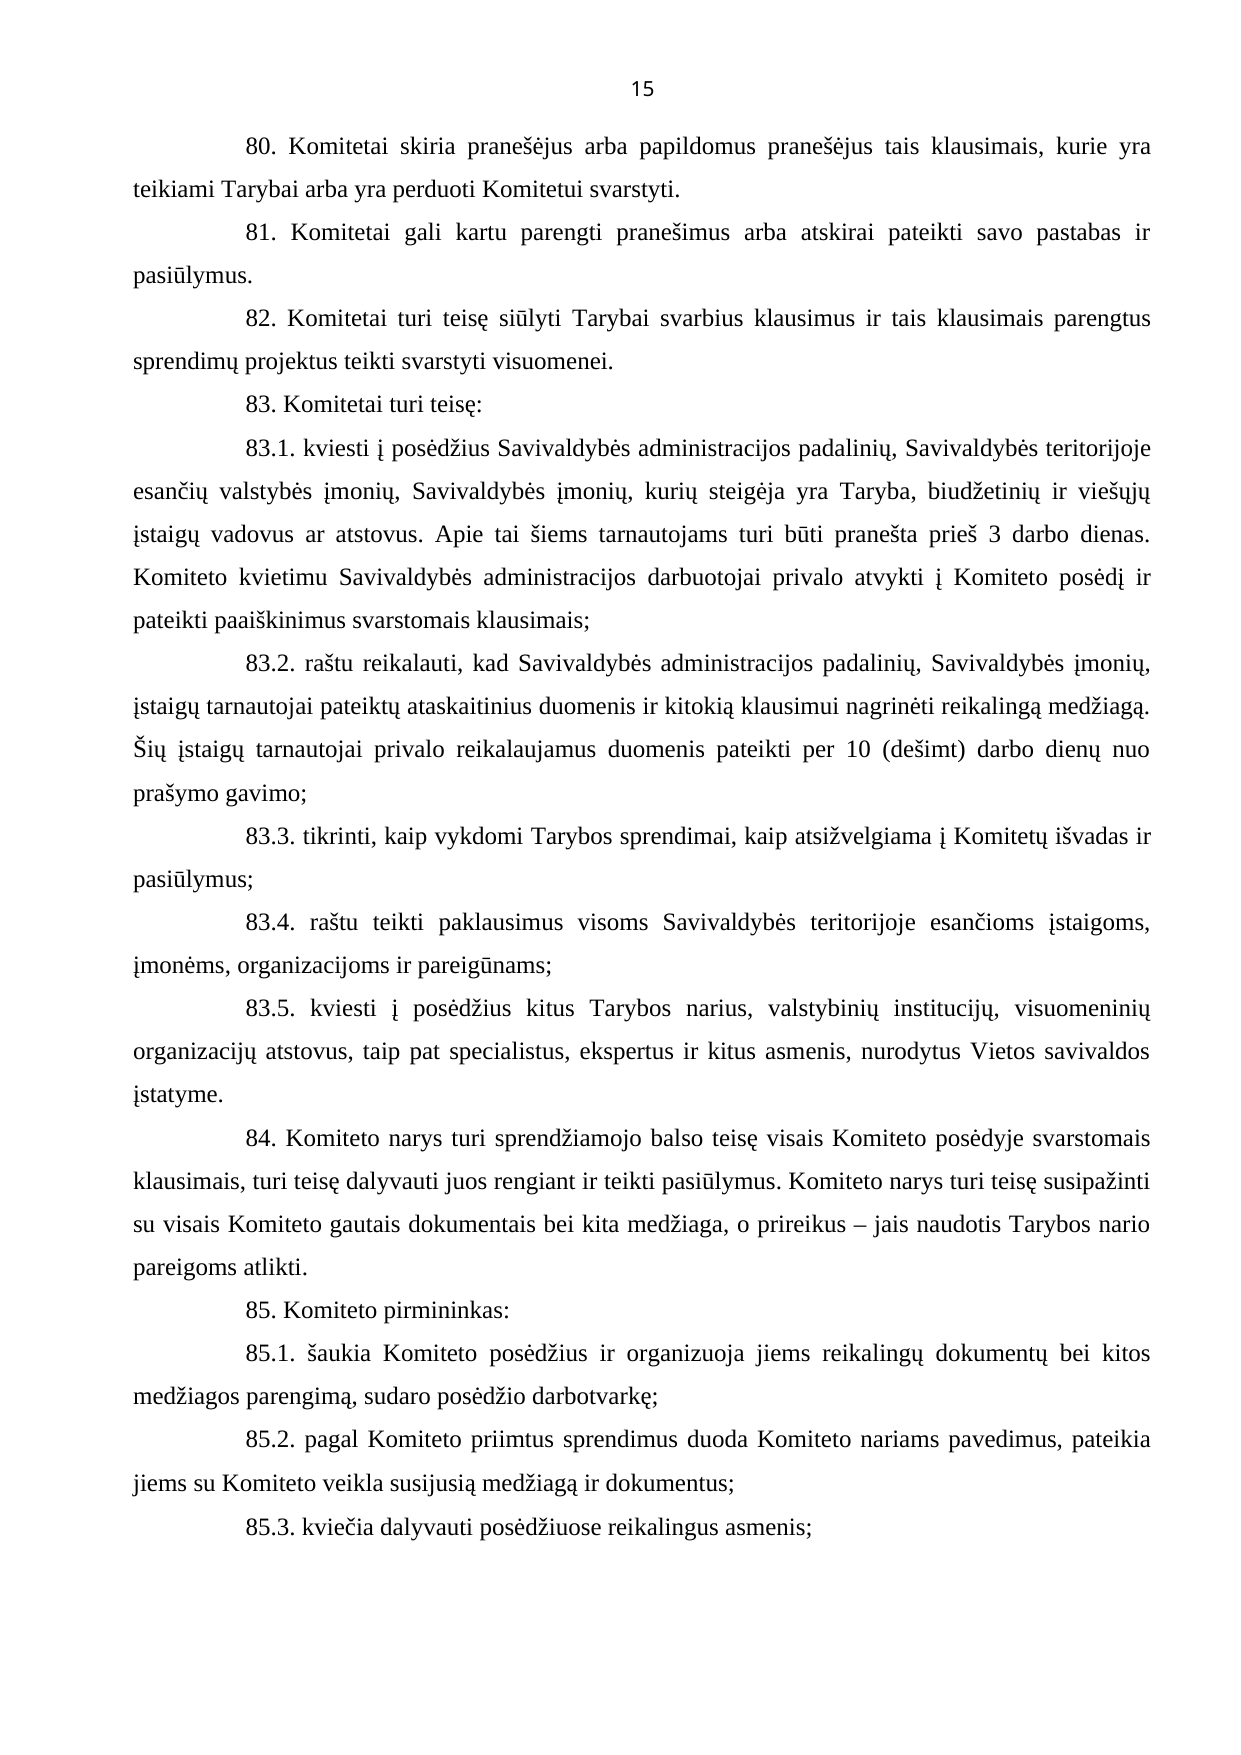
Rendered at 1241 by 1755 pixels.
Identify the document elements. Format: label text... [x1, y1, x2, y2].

text 83.4. raštu teikti paklausimus visoms Savivaldybės teritorijoje esančioms įstaigoms, įmonėms, organizacijoms ir pareigūnams; [133, 907, 1152, 979]
text 83.3. tikrinti, kaip vykdomi Tarybos sprendimai, kaip atsižvelgiama į Komitetų išvadas ir pasiūlymus; [133, 821, 1152, 893]
text 85.1. šaukia Komiteto posėdžius ir organizuoja jiems reikalingų dokumentų bei kitos medžiagos parengimą, sudaro posėdžio darbotvarkę; [133, 1338, 1152, 1410]
text 80. Komitetai skiria pranešėjus arba papildomus pranešėjus tais klausimais, kurie yra teikiami Tarybai arba yra perduoti Komitetui svarstyti. [133, 131, 1152, 203]
text 83. Komitetai turi teisę: [133, 389, 1152, 418]
text 84. Komiteto narys turi sprendžiamojo balso teisę visais Komiteto posėdyje svarstomais klausimais, turi teisę dalyvauti juos rengiant ir teikti pasiūlymus. Komiteto narys turi teisę susipažinti su visais Komiteto gautais dokumentais bei kita medžiaga, o prireikus – jais naudotis Tarybos nario pareigoms atlikti. [133, 1123, 1152, 1281]
text 83.1. kviesti į posėdžius Savivaldybės administracijos padalinių, Savivaldybės teritorijoje esančių valstybės įmonių, Savivaldybės įmonių, kurių steigėja yra Taryba, biudžetinių ir viešųjų įstaigų vadovus ar atstovus. Apie tai šiems tarnautojams turi būti pranešta prieš 3 darbo dienas. Komiteto kvietimu Savivaldybės administracijos darbuotojai privalo atvykti į Komiteto posėdį ir pateikti paaiškinimus svarstomais klausimais; [133, 433, 1152, 634]
text 85.2. pagal Komiteto priimtus sprendimus duoda Komiteto nariams pavedimus, pateikia jiems su Komiteto veikla susijusią medžiagą ir dokumentus; [133, 1424, 1152, 1497]
text 81. Komitetai gali kartu parengti pranešimus arba atskirai pateikti savo pastabas ir pasiūlymus. [133, 217, 1152, 289]
text 82. Komitetai turi teisę siūlyti Tarybai svarbius klausimus ir tais klausimais parengtus sprendimų projektus teikti svarstyti visuomenei. [133, 303, 1152, 375]
text 83.2. raštu reikalauti, kad Savivaldybės administracijos padalinių, Savivaldybės įmonių, įstaigų tarnautojai pateiktų ataskaitinius duomenis ir kitokią klausimui nagrinėti reikalingą medžiagą. Šių įstaigų tarnautojai privalo reikalaujamus duomenis pateikti per 10 (dešimt) darbo dienų nuo prašymo gavimo; [133, 648, 1152, 806]
text 85.3. kviečia dalyvauti posėdžiuose reikalingus asmenis; [133, 1512, 1152, 1541]
text 83.5. kviesti į posėdžius kitus Tarybos narius, valstybinių institucijų, visuomeninių organizacijų atstovus, taip pat specialistus, ekspertus ir kitus asmenis, nurodytus Vietos savivaldos įstatyme. [133, 993, 1152, 1108]
text 85. Komiteto pirmininkas: [133, 1295, 1152, 1324]
